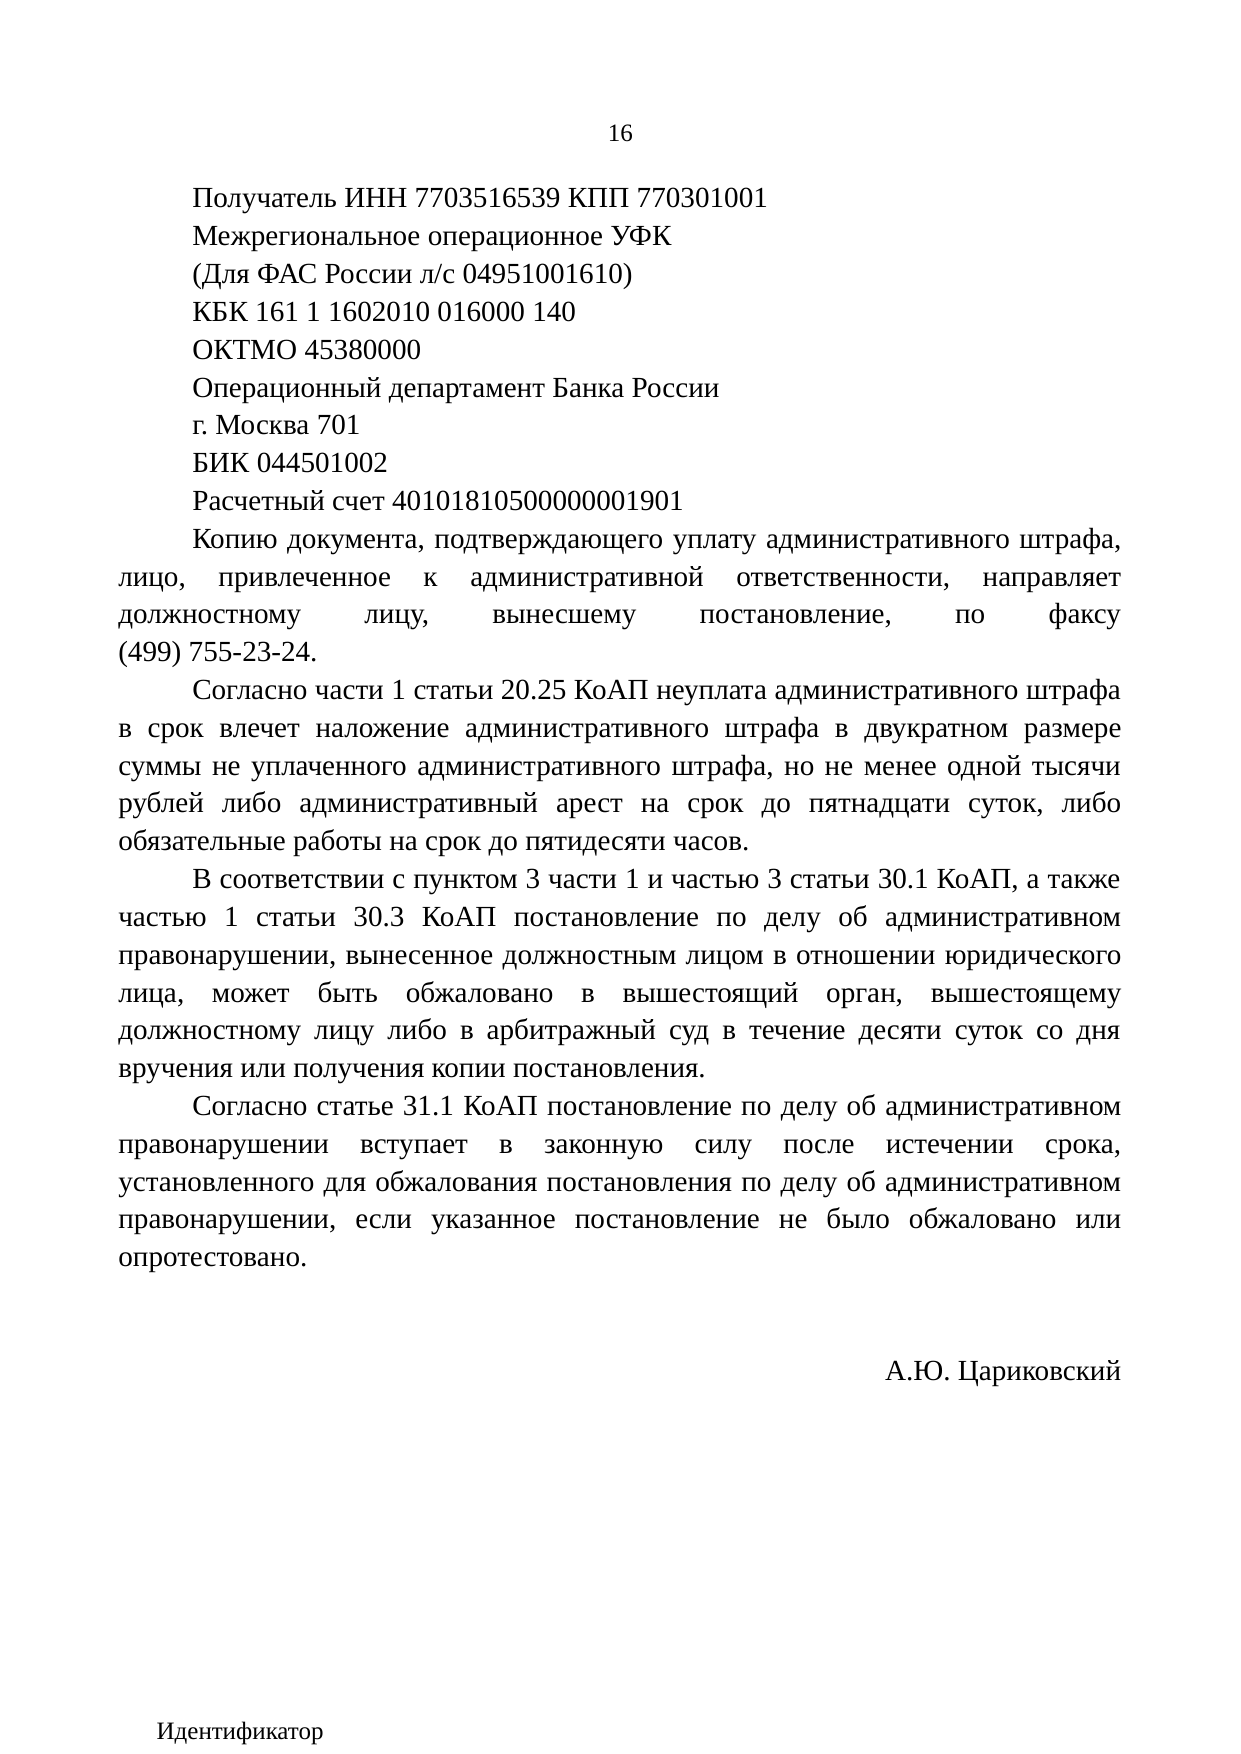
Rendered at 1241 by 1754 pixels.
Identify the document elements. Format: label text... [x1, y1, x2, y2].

text Межрегиональное операционное УФК [118, 214, 1122, 252]
text Согласно статье 31.1 КоАП постановление по делу об административном правонарушении вступает в законную силу после истечении срока, установленного для обжалования постановления по делу об административном правонарушении, если указанное постановление не было обжаловано или опротестовано. [118, 1084, 1122, 1273]
text Согласно части 1 статьи 20.25 КоАП неуплата административного штрафа в срок влечет наложение административного штрафа в двукратном размере суммы не уплаченного административного штрафа, но не менее одной тысячи рублей либо административный арест на срок до пятнадцати суток, либо обязательные работы на срок до пятидесяти часов. [118, 668, 1122, 857]
text Расчетный счет 40101810500000001901 [118, 479, 1122, 517]
text Операционный департамент Банка России [118, 365, 1122, 403]
text Копию документа, подтверждающего уплату административного штрафа, лицо, привлеченное к административной ответственности, направляет должностному лицу, вынесшему постановление, по факсу (499) 755-23-24. [118, 517, 1122, 668]
text Получатель ИНН 7703516539 КПП 770301001 [118, 176, 1122, 214]
text В соответствии с пунктом 3 части 1 и частью 3 статьи 30.1 КоАП, а также частью 1 статьи 30.3 КоАП постановление по делу об административном правонарушении, вынесенное должностным лицом в отношении юридического лица, может быть обжаловано в вышестоящий орган, вышестоящему должностному лицу либо в арбитражный суд в течение десяти суток со дня вручения или получения копии постановления. [118, 857, 1122, 1084]
text КБК 161 1 1602010 016000 140 [118, 290, 1122, 328]
text ОКТМО 45380000 [118, 328, 1122, 365]
text А.Ю. Цариковский [118, 1348, 1122, 1386]
text (Для ФАС России л/с 04951001610) [118, 252, 1122, 290]
text г. Москва 701 [118, 403, 1122, 441]
text БИК 044501002 [118, 441, 1122, 479]
